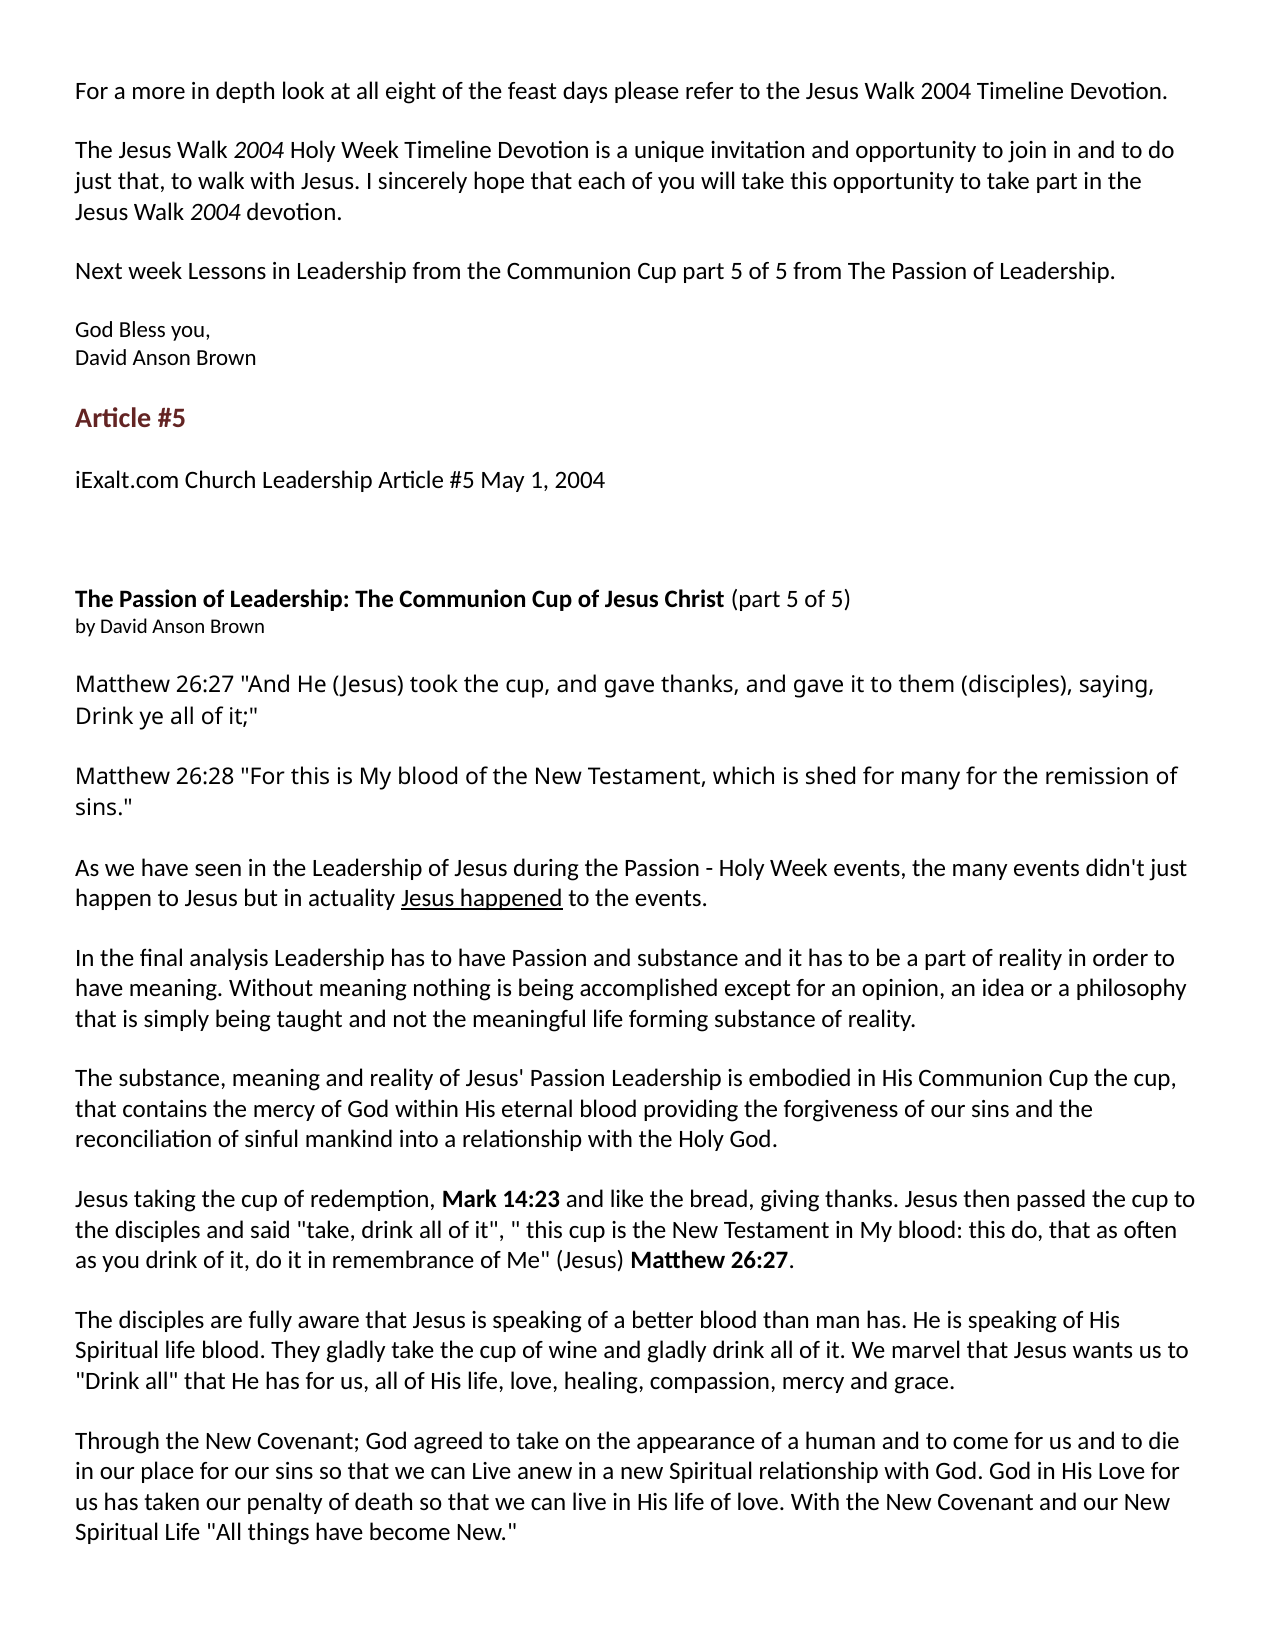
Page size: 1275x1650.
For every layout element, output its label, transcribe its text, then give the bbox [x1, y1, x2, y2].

text The Passion of Leadership: The Communion Cup of Jesus Christ (part 5 of 5) by David Anson Brown [75, 583, 1200, 639]
text God Bless you, David Anson Brown [75, 315, 1200, 371]
text The Jesus Walk 2004 Holy Week Timeline Devotion is a unique invitation and opportunity to join in and to do just that, to walk with Jesus. I sincerely hope that each of you will take this opportunity to take part in the Jesus Walk 2004 devotion. [75, 135, 1200, 226]
text Through the New Covenant; God agreed to take on the appearance of a human and to come for us and to die in our place for our sins so that we can Live anew in a new Spiritual relationship with God. God in His Love for us has taken our penalty of death so that we can live in His life of love. With the New Covenant and our New Spiritual Life "All things have become New." [75, 1425, 1200, 1547]
subtitle Article #5 [75, 400, 1200, 435]
text Matthew 26:28 "For this is My blood of the New Testament, which is shed for many for the remission of sins." [75, 760, 1200, 822]
text Matthew 26:27 "And He (Jesus) took the cup, and gave thanks, and gave it to them (disciples), saying, Drink ye all of it;" [75, 668, 1200, 731]
text In the final analysis Leadership has to have Passion and substance and it has to be a part of reality in order to have meaning. Without meaning nothing is being accomplished except for an opinion, an idea or a philosophy that is simply being taught and not the meaningful life forming substance of reality. [75, 942, 1200, 1033]
text The disciples are fully aware that Jesus is speaking of a better blood than man has. He is speaking of His Spiritual life blood. They gladly take the cup of wine and gladly drink all of it. We marvel that Jesus wants us to "Drink all" that He has for us, all of His life, love, healing, compassion, mercy and grace. [75, 1304, 1200, 1396]
text For a more in depth look at all eight of the feast days please refer to the Jesus Walk 2004 Timeline Devotion. [75, 75, 1200, 106]
text Jesus taking the cup of redemption, Mark 14:23 and like the bread, giving thanks. Jesus then passed the cup to the disciples and said "take, drink all of it", " this cup is the New Testament in My blood: this do, that as often as you drink of it, do it in remembrance of Me" (Jesus) Matthew 26:27. [75, 1183, 1200, 1275]
text iExalt.com Church Leadership Article #5 May 1, 2004 [75, 464, 1200, 494]
text As we have seen in the Leadership of Jesus during the Passion - Holy Week events, the many events didn't just happen to Jesus but in actuality Jesus happened to the events. [75, 852, 1200, 913]
text The substance, meaning and reality of Jesus' Passion Leadership is embodied in His Communion Cup the cup, that contains the mercy of God within His eternal blood providing the forgiveness of our sins and the reconciliation of sinful mankind into a relationship with the Holy God. [75, 1063, 1200, 1154]
text Next week Lessons in Leadership from the Communion Cup part 5 of 5 from The Passion of Leadership. [75, 255, 1200, 286]
